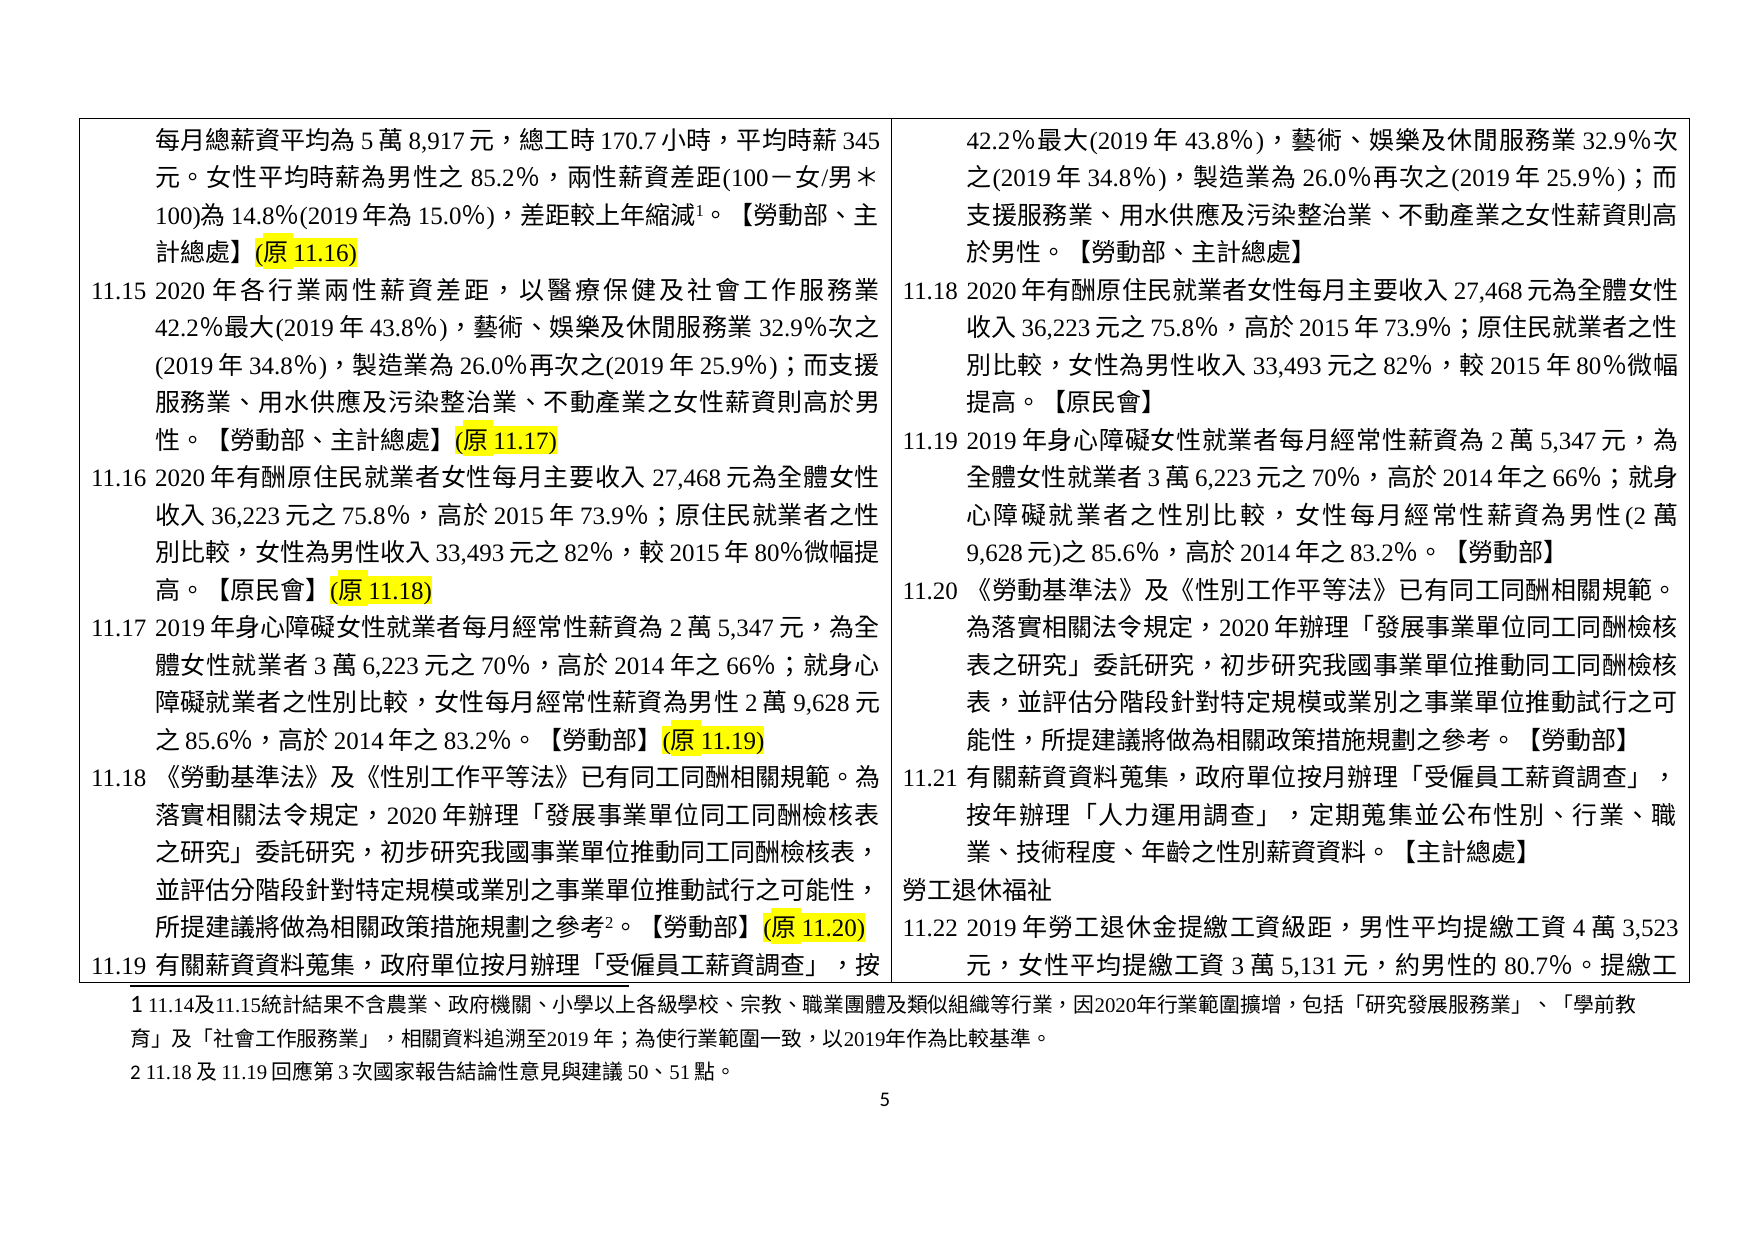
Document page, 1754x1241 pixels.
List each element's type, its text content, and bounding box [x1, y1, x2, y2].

table_cell 整體女性勞動力參與持續緩步增加，然女性勞動力參與率在30歲至34歲開始下降，與受結婚、育兒等因素影響離開職場有關。為提升育齡女性兼顧家庭及工作，推動公共化托育服務及育嬰留職停薪。為促進45歲至65歲年齡層之就業率，2020年施行《中高齡者及高齡者就業促進法》，提升中高齡及高齡女性勞動參與及促進其人力資源利用。 女性勞動參與情形 2020年我國女性勞動力人數532.6萬人，占全體勞動力之44.5％。女性勞動力參與率51.4％(男性67.2％)，相較2017年50.9％(男性67.1％)，緩步增加，25歲至29歲90.5％為最高峰，後隨年齡增加逐步下降。和2017年相較，2020年女性勞參率除40歲至44歲略為下降0.2個百分點外，其餘年齡層均為上升，其中以35歲至39歲上升5.1個百分點最多(表11-1)。【勞動部】 2020年女性失業率3.8％(男性3.9％)，分別較2017年上升0.3個百分點、下降0.1個百分點。按年齡層觀察，兩性均以20歲至24歲失業率最高，主要係其對就業方向尚處學習摸索階段所致，之後失業率隨年齡層增長呈下降之勢，30歲以後失業率均在4％以下，65歲以上女性失業率為0.5％(男性0.4％)(表11-2)。【勞動部】 2019年15歲以上身心障礙者勞動力參與率為20.7％(女性14.7％、男性25.5％)，與2016年結果比較，整體勞參率增加0.3個百分點(女性增加0.6百分點、男性增加0.2個百分點)。15歲以上身心障礙者失業率8.1％(女性8.1％、男性8.2％)，與2016年結果比較，整體失業率下降1.1個百分點(女性減少0.4個百分點、男性減少1.3個百分點)。【勞動部】 2020年第3季原住民族的勞動力參與率為62.2％(女性55.4％、男性70.3％)，相較2016年第3季，整體勞動力參與率提升1.2個百分點(女性提升2.1個百分點、男性提升1個百分點)。另原住民族失業率為4.0％(女性3.7％、男性4.2％)，相較2016年第3季，整體失業率下降0.1個百分點(女性下降0.3個百分點、男性下降0.2個百分點)。【勞動部】 2020年女性非勞動力人口為503.4萬人(占全部非勞動力人口之60.9％)，未參與勞動之原因以料理家務占50.4％最高，其次為高齡、身心障礙占24.8％，與2017年比較，各項原因無明顯變動。【勞動部】 2020年各職業之女性就業者比率，以「事務支援人員」之77.8％最高，「服務及銷售工作人員」54.4％次之，「專業人員」之52.2％居第三，「技藝有關工作人員、機械設備操作及勞力工」23.6％則為最低。相較2017年各職業之女性就業者比率，事務支援人員減少0.8個百分點，服務及銷售工作人員減少0.3個百分點，專業人員增加0.4個百分點，技藝有關工作人員、機械設備操作及勞力工減少0.6個百分點。【勞動部】 2020年女性就業者之從業身分中，雇主及自營作業者分別占1.8％及6.7％(男性為5.6％及15.4％)；受政府及私人僱用者占11.2％及72.9％，無酬家屬工作者占7.4％(男性為7.1％、69.2％及2.8％)。與2017年相較，女性就業者僅「受私人僱用」增加0.7個百分點，女性「無酬家屬工作者」則下降0.6個百分點最多。【勞動部】 女性創業及貸款等相關內容，請參見13.10至13.20。 非典型工作 2020年女性從事部分工時工作占女性總就業人數之比率為4.9％，高於男性之2.7％。男、女性占比均以15歲至24歲最高，且女性占比(18.8％)超過男性(14％)4.8個百分點。其餘各年齡層女性占比亦均大於男性，以65歲以上女性10.4％(男性為5.2％)，女男差距5.2個百分點最大。【勞動部】 2020年女性從事臨時性及派遣工作占女性總就業人數之比率為5％，低於男性之6％，其中15歲至24歲及65歲以上女性占比大於男性。兩性差距部分，以25歲至44歲男女差距1.4個百分點(男性4.1％、女性2.8％)，以及65歲以上女男差距2.5個百分點(男性3.9％、女性6.4％)較為顯著。【勞動部】 消除就業歧視 就業歧視 2017年至2020年《性別工作平等法》申訴案件，共計受理1,680件，其中「性別歧視」為722件(占43％)，經評議成立157件，裁罰金額3,623萬元，共計公布違法雇主152家。與2013年至2016年相比(受理744件，占全部申訴案件49.8％)，受理件數減少22件，占比減少6.8個百分點，顯示雇主之職場平權意識已有提升。據分析，性別歧視案件仍以女性因懷孕生育遭歧視為大宗，將透過多元管道宣導，持續提升雇主及民眾對法令之認知。【勞動部】 11.12 原「醜形失能給付」女性可領360天勞工保險失能給付，男性僅能領220天，為落實性別平權，並強化勞保被保險人給付權益，於2020年修正發布「勞工保險失能給付標準第3條附表」，將「頭、臉、頸部」失能種類，不分性別，失能等級一律訂為第8等級、給付天數360天。【勞動部】(原11.12依書面意見刪除) 2020年加強實施《性別工作平等法》相關規定檢查共7,250場次，違反「因請生理假、產假等遭雇主拒絕或為不利處分」為4家次，違反「對受僱者之退休、資遣、離職及解僱有性別或性傾向之差別待遇」為1家次。與2016年相比，檢查增加176場次，查獲違反「因請生理假、產假等遭雇主拒絕或為不利處分」增加1家。【勞動部】(原11.13) 職場性騷擾 2017年至2020年《性別工作平等法》申訴案件，共1,680件，其中「性騷擾」類者，共計受理628件(占全部申訴案件37.4％，其中女性申訴587件、多元性別者申訴2件)，評議成立168件(占全部申訴案件10%)。與2013年至2016年相比(受理532件，占全部申訴案件35.6％)，受理件數增加96件，占比增加1.8個百分點，評議成立136件(占全部申訴案件9.1%)。近年職場性騷擾之申訴案件及評議成立件數均增加，顯示民眾之職場性騷擾防治意識已有提升。【勞動部】(原11.14) 11.15 2020年30人以上事業單位組成申訴處理委員會比率為57.6％，未組成比率為42.4％。組成比率較2017年(55.4％)微幅提高。【勞動部】(原11.15依書面意見刪除) 男女薪資差異 2020年工業及服務業女性受僱員工每人每月總薪資平均為4萬8,807元，總工時165.9小時，平均時薪294元；男性受僱員工每人每月總薪資平均為5萬8,917元，總工時170.7小時，平均時薪345元。女性平均時薪為男性之85.2％，兩性薪資差距(100－女/男＊100)為14.8％(2019年為15.0％)，差距較上年縮減。【勞動部、主計總處】(原11.16) 2020年各行業兩性薪資差距，以醫療保健及社會工作服務業42.2％最大(2019年43.8％)，藝術、娛樂及休閒服務業32.9％次之(2019年34.8％)，製造業為26.0％再次之(2019年25.9％)；而支援服務業、用水供應及污染整治業、不動產業之女性薪資則高於男性。【勞動部、主計總處】(原11.17) 2020年有酬原住民就業者女性每月主要收入27,468元為全體女性收入36,223元之75.8％，高於2015年73.9％；原住民就業者之性別比較，女性為男性收入33,493元之82％，較2015年80％微幅提高。【原民會】(原11.18) 2019年身心障礙女性就業者每月經常性薪資為2萬5,347元，為全體女性就業者3萬6,223元之70％，高於2014年之66％；就身心障礙就業者之性別比較，女性每月經常性薪資為男性2萬9,628元之85.6％，高於2014年之83.2％。【勞動部】(原11.19) 《勞動基準法》及《性別工作平等法》已有同工同酬相關規範。為落實相關法令規定，2020年辦理「發展事業單位同工同酬檢核表之研究」委託研究，初步研究我國事業單位推動同工同酬檢核表，並評估分階段針對特定規模或業別之事業單位推動試行之可能性，所提建議將做為相關政策措施規劃之參考。【勞動部】(原11.20) 有關薪資資料蒐集，政府單位按月辦理「受僱員工薪資調查」，按年辦理「人力運用調查」，定期蒐集並公布性別、行業、職業、技術程度、年齡之性別薪資資料。【主計總處】(原11.21) 勞工退休福祉 2019年勞工退休金提繳工資級距，女性平均提繳工資3萬5,131元(男性4萬3,523元)，女性約為男性的80.7％。提繳工資在3萬6,300元以下各組人數仍為女性多於男性，提繳工資在3萬6,301元以上各組皆男性多於女性(圖11-1)。兩性的薪資落差可能造成退休金提繳工資的差異，政府將持續推動縮短兩性薪資差距相關措施與政策。【勞動部】(原11.22) 我國退休金保障有《勞工保險條例》之老年年金給付及雇主給付的《勞動基準法》(勞退舊制)或《勞工退休金條例》(勞退新制)規定之勞工退休金，每人領取一次退休金金額男性多於女性，2019年一次退休金(舊制)女性每人平均領取163萬5,875元(男性241萬8,353元)，女性約為男性的67.6％；一次退休金(新制)女性每人平均領取19萬8,886元(男性30萬5,599元)，女性約為男性的65％。至2019年底，勞退舊制之勞工平均請領退休金年齡59歲；勞退新制之勞工平均請領一次退休金年齡，女性為63.6歲(男性63.9歲)。【勞動部】(原11.23) 促進就業 2020年二度就業婦女求職2萬495人次，推介就業率76.1％(求職推介就業人次/求職人次)，較2016年79.1％，減少3個百分點，推介就業率皆達70％以上。【勞動部】(原11.24) 2020年中高齡婦女求職13萬3,133人次，推介就業9萬454人次(推介就業率67.9％)，較2016年72.7％，減少4.8個百分點，推介就業率皆達65％以上。【勞動部】(原11.25) 辦理「原住民族青年在地深耕就業計畫」，透過獎勵措施獎助雇主及勞工，鼓勵雇主雇用原住民族青年優秀人才，自2019至2020年，共計補助273人，女性比例達72％。原住民族之知識培力及技術培訓，請參見14.16及14.17。【原民會】(原11.26) 我國非正式就業者占全體就業者比例，2019年底為19.7％，其中男性為20.2％，略高於女性之19.1％。為促進女性求職者就業，透過公立就業服務機構、台灣就業通網站及客服專線（0800-777888）可提供一案到底專人就業服務、就業資訊及推介媒合。並運用就業促進工具，排除就業障礙。2020年公立就業服務機構協助求職者就業共計52萬3,832人，其中女性求職者就業27萬9,722人，占53.4%。【勞動部】(原11.27) 《中高齡者及高齡者就業促進法》於2019年12月4日公布，自2020年12月4日施行，並訂有禁止年齡歧視專章，規範雇主不得因年齡因素，對求職或受僱之中高齡者及高齡者在招募、甄試、進用、分發、薪資之給付、退休、資遣、離職及解僱等事項有直接或間接之差別待遇，違者處30萬元以上150萬元以下罰鍰。【勞動部】(原11.28) 新住民獲准在臺居留即可工作，其勞動權益與我國國民相同。持續提供促進新住民就業協助措施，運用一案到底個別化就業服務、臨時工作津貼、職場學習再適應計畫及僱用獎助津貼鼓勵企業僱用新住民。2017年至2020年協助3萬753名。較前次國家報告，新住民推介就業率皆達70％以上。【勞動部】(原11.29) 平衡家庭與工作相關措施 婚育現況與需求 2019年15至64歲婦女生活狀況調查報告顯示，2019年15歲至64歲曾因結婚離職婦女之前三項主要離職原因，依序為「準備生育(懷孕)」占39.9％、「工作地點不適合」占33.0％、「料理家務」占14.0％。已婚婦女曾因生育(懷孕)離職者占22.7％，其中曾復職者占59.9％，復職間隔平均時間約4年5個月。【衛福部】(原11.30) 育兒資源 為實質減輕家長負擔，給年輕家庭最大的育兒支持，2018年7月核定「我國少子女化對策計畫(2018年-2022年)」，至2021年預算投入超過550億元，規劃「0-5歲全面照顧」、「友善家庭的就業職場對策」、「兒童健康權益與保護」及「友善生養的相關配套」等4大構面的策略，解決育兒家庭托育子女之困境，讓年輕人能兼顧職場與家庭需求。【教育部】(原11.31) 針對0歲至2歲幼兒托育需求，持續擴大公共托育量能，截至2020年12月底止，已布建社區公共托育家園110處，公設民營托嬰中心154家，可提供收托未滿2歲兒童8,711名，並逐年擴增公共托育量能；另自2018年8月1日起建立托育準公共化機制，截至2020年12月底止，可提供收托未滿2歲兒童7萬5,442名，並依家庭經濟條件每月提供6,000元至1萬元之托育費用補助。整體未滿2歲兒童托育公共及準公共化服務涵蓋率達25.3％，家庭外托育(居家式托育、公共家園、公私協力托嬰中心及私立托嬰中心)占全國未滿2歲兒童15.3％，較2016年9.4％，成長5.9百分點。另建有「托育媒合平臺」，提供近便性及有意願收托雙(多)胞胎之居家托育人員資訊予家長送托選擇，展現政府對育兒家庭的支持。【衛福部】(原11.32) 針對2歲至6歲(未滿)兒童教育與照顧需求，已規劃2017年至2023年增設公共化幼兒園(公立及非營利幼兒園)3,000班，至2020年累計已增設1,551班，增加約4.1萬個就學名額，整體公共化總供應量已超過22萬個名額；私立幼兒園累計有1,262園加入準公共機制，可提供超過13萬個平價就學名額；2020年2至6歲(未滿)入園率達71％(各學年度2至6歲(未滿)就學數/2歲至6歲(未滿)學齡人口數)，較2016年60％，成長11個百分點。【教育部】(原11.33) 育嬰留職停薪及津貼 《性別工作平等法》明定受僱者任職滿6個月後，於每一子女滿3歲前，得申請育嬰留職停薪，期間至該子女滿3歲止，但不得逾2年。同時撫育子女二人以上者，育嬰留職停薪期間應合併計算，最長以最幼子女受撫育2年為限。依家事事件法、兒童及少年福利與權益保障法相關規定與收養兒童先行共同生活之受僱者，共同生活期間亦可申請育嬰留職停薪。2018年及2019年函釋放寬受僱者如親自照顧雙(多)胞胎或2名以上未滿3歲子女，父母可同時申請育嬰留職停薪。惟因2016年至2019年間出生人數平均年減4.5%，申請育嬰留職停薪之人數亦逐年降低。依《就業保險法》規定，被保險人就業保險年資合計滿1年以上，子女滿3歲前，依性別工作平等法規定辦理育嬰留職停薪，得請領育嬰留職停薪津貼，按被保險人留職停薪當月起前6個月平均月投保薪資60％計算，按月發給，每一子女合計最長發給6個月。【勞動部】(原11.34) 為鼓勵男性分擔養育子女之責任，爰2018年及2019年放寬受僱者如親自照顧雙(多)胞胎或2名以上未滿3歲子女，父母可同時申請育嬰留職停薪。2020年勞工申請育嬰留職停薪津貼初次核發人數者，女性62,470人占(81.4％)，較2016年70,746人(占82.6％)略降。公教人員申請育嬰留職停薪津貼者，女性4,852人(占89.9％)，較2016年5,486人(占90.9％)略降。2016年軍人申請育嬰留職停薪津貼者，女性計414人。軍職人員申請育嬰留薪停薪津貼初次核發者，女性計604人(占66％)，較2016年414人(69％)略降，男性申請者人數逐步增長，顯示軍職同仁男性願意分擔家庭照顧責任比率增高。【勞動部、考試院、國防部】(原11.35) 針對育有雙(多)胞胎之父母，2018年已放寬讓父母同時申請育嬰留職停薪，並加強對雇主之宣導。多胞胎生育補助按胎數增給，2017年至2020年勞保生育給付多胞胎增給件數為：2017年2,518件，2018年2,657件，2019年2,739件，2020年2,506件。【勞動部】(原11.36) 友善職場 為促進職場性別平權，受僱者得依法請生理假(全年3日不併入病假之生理假半薪)、產假(8週)、安胎休養請假、產檢假(5日全薪)、陪產假(5日全薪)、育嬰留職停薪、哺(集)乳時間(每日1小時)、減少或調整工作時間、家庭照顧假(全年最多7日)等各項促進工作平等措施。據調查，2017年至2010年事業單位同意員工申請或有提供前開措施之比率，各項均有提升，2020年大部分措施已達8成，其中安胎休養、產假及家庭照顧假之比率更達9成以上。【勞動部】(原11.37) 我國產假係採分項訂定之立法例，分別以《勞動基準法》之產假，《性別工作平等法》之安胎休養、產檢假、產假及育嬰留職停薪等規定分別規範。而依據ILO母性保護公約之規範，產假14週同時包含「婦女產前休息」、「產後母體恢復」及「照顧初生嬰兒」等多元目的。故我國之產假規範，整體而言並未劣於國際間有關廣義產假之規定。此外，ILO公約並提及，產假期間各項給付應由社會保險、公共基金等方式提供。2018年委託辦理「我國產假權益保障制度研究」，研究亦建議修法統整我國產假權益保障法制，建構產假薪資公共化制度。我國現行產假停止工作期間之工資係由雇主負擔，與多數國家透過社會保險制度(例如：日本由社會保險提供2/3的補助)相異，又我國係以中小企業為主之經濟體系，如欲延長產假，涉及勞雇雙方權益及產假期間薪資之來源(經濟維持)究應公共化或由雇主負擔，以及延長產假期間人力缺口等議題，須凝聚共識。【勞動部】(原11.38) 2020年100人以上事業單位設置哺(集)乳室之比率為79.8％，設立托兒服務機構或提供托兒措施之比率為68.4％，較2017年相比，分別提高1個百分點及5個百分點。【勞動部】(原11.39) 2020年函頒「企業、機關(構)提供員工子女托育服務試辦計畫」，企業、機關(構)先行盤點員工托育需求，擇定居家式托育、托育家園或托嬰中心其中一種方式辦理，由雇主自籌經費來源，可依政府相關規定申請經費補助。另為擴大推動雇主設置托兒設施，於2018年修正經費補助辦法，提高雇主新興建托兒設施補助額度上限，從200萬元提高至300萬元。至2020年止，核定補助事業單位辦理哺(集)乳室與托兒設施或措施計3,776家次，金額計2億4,425萬餘元。【勞動部】(原11.40) 為提升女性參與決策比率，2019年第26屆「國家品質獎」已將「鼓勵男性參與家庭照顧或倡導家務分工」、「彈性工作時間地點」等皆納入評審項目，以引導參選者營造性別平等工作環境。【經濟部】(原7.22移列至此) 外籍女性移工勞動權益保障 2020年移工人數總計70萬9,123人，女性38萬2,028人，占53.9％。女性移工以受僱於「醫療保健及社會工作服務業、其他服務業」占多數(65.4％)，其中以從事家庭看護工作為主(93.1％)。【勞動部】(原11.41) 2017年至2020年1955移工專線之諮詢案件共計69萬6,436件，女性占49.9％；申訴案件共計9萬7,245件，女性占53％。較前次國家報告相比，案量大致均平穩。【勞動部】(原11.42) 為保障外籍家庭看護工休假權益，並兼顧失能者家庭照顧負擔，自2018年推動「擴大外籍看護工家庭使用喘息服務」，並於2020年12月1日起，放寬資格，如聘僱外籍家庭看護工之被看護者，經長照中心評估為第2級至第8級者，得免除空窗期1個月始得申請喘息服務之限制，外籍家庭看護工短期休假，即予以給付喘息服務補助。【勞動部】(原11.43) 雇主如有歧視或任意解僱懷孕產子之移工，即屬違反《性別工作平等法》之行為，將依法處罰，並同意移工轉換雇主。現行移工因懷孕與雇主合意終止聘僱關係，可認係《就業服務法》第59條規定之不可歸責事由，經勞動部核准可轉換雇主或工作。倘移工有安胎需要而無法繼續提供勞務時，得檢具證明文件向勞動部申請暫停轉換雇主，待事由消滅後，申請續行轉換雇主。【勞動部】(原11.44) 改善家事移工勞動權益，涉及我國長期照顧制度且須兼顧國內弱勢失能者家庭之負擔，宜審慎評估立法。未來仍將就各相關議題，循序推動家事移工相關權益保障措施。【勞動部】(原11.45) [80, 119, 891, 982]
table_cell 整體女性勞動力參與持續緩步增加，然女性勞動力參與率在30歲至34歲開始下降，與受結婚、育兒等因素影響離開職場有關。為提升育齡女性兼顧家庭及工作，推動公共化托育服務及育嬰留職停薪。為促進45歲至65歲年齡層之就業率，2020年施行《中高齡者及高齡者就業促進法》，提升中高齡及高齡女性勞動參與及促進其人力資源利用。 女性勞動參與情形 2020年我國女性勞動力人數532.6萬人，占全體勞動力之44.5％。女性勞動力參與率51.4％(男性67.2％)，相較2017年50.9％(男性67.1％)，緩步增加，25歲至29歲90.5％為最高峰，後隨年齡增加逐步下降。和2017年相較，2020年女性勞參率除40歲至44歲略為下降0.2個百分點外，其餘年齡層均為上升，其中以35歲至39歲上升5.1個百分點最多(表11-1)。【勞動部】 2020年女性失業率3.8％(男性3.9％)，分別較2017年上升0.3個百分點、下降0.1個百分點。按年齡層觀察，兩性均以20歲至24歲失業率最高，主要係其對就業方向尚處學習摸索階段所致，之後失業率隨年齡層增長呈下降之勢，30歲以後失業率均在4％以下，65歲以上女性失業率為0.5％、男性0.4％(表11-2)。【勞動部】 2019年15歲以上身心障礙者勞動力參與率為20.7％(男性25.5％、女性14.7％)，與2016年結果比較，整體勞參率增加0.3個百分點 (男性增加0.2個百分點、女性增加0.6百分點)。15歲以上身心障礙者失業率8.1％(男性8.2％、女性8.1％)，與2016年結果比較，整體失業率下降1.1個百分點(男性減少1.3個百分點、女性減少0.4個百分點)。【勞動部】 2020年第3季原住民族的勞動力參與率為62.2％(男性70.3％，女性55.4％)，相較2016年第3季，整體勞動力參與率提升1.2個百分點(男性提升1個百分點、女性提升2.1個百分點)。另原住民族失業率為4.0％(男性4.2％，女性3.7％)，相較2016年第3季，整體失業率下降0.1個百分點(男性下降0.2個百分點、女性下降0.3個百分點)。【勞動部】 2020年女性非勞動力人口為503.4萬人(占全部非勞動力人口之60.9％)，未參與勞動之原因以料理家務占50.4％最高，其次為高齡、身心障礙占24.8％，與2017年比較，各項原因無明顯變動。【勞動部】 2020年各職業之女性就業者比率，以「事務支援人員」之77.8％最高，「服務及銷售工作人員」54.4％次之，「專業人員」之52.2％居第三，「技藝有關工作人員、機械設備操作及勞力工」23.6％則為最低。相較2017年各職業之女性就業者比率，事務支援人員減少0.8個百分點，服務及銷售工作人員減少0.3個百分點，專業人員增加0.4個百分點，技藝有關工作人員、機械設備操作及勞力工減少0.6個百分點。【勞動部】 2020年女性就業者之從業身分中，雇主及自營作業者分別占1.8％及6.7％(低於男性之5.6％及15.4％)；受政府及私人僱用者占11.2％及72.9％，無酬家屬工作者占7.4％(均高於男性之7.1％、69.2％及2.8％)。與2017年相較，女性就業者僅「受私人僱用」增加0.7個百分點，女性「無酬家屬工作者」則下降0.6個百分點最多。【勞動部】 女性創業相關內容，請參見13.10至13.20。 非典型工作 2020年女性從事部分工時工作占女性總就業人數之比率為4.9％，高於男性之2.7％。男、女性占比均以15歲至24歲最高，且女性占比(18.8％)超過男性(14％)4.8個百分點。其餘各年齡層女性占比亦均大於男性，以65歲以上女性10.4％(男性為5.2％)，女男差距5.2個百分點最大。【勞動部】 2020年女性從事臨時性及派遣工作占女性總就業人數之比率為5％，低於男性之6％，其中15歲至24歲及65歲以上女性占比大於男性。兩性差距部分，以25歲至44歲男女差距1.4個百分點(男性4.1％、女性2.8％)，以及65歲以上女男差距2.5個百分點(男性3.9％、女性6.4％)較為顯著。【勞動部】 消除就業歧視 就業歧視 2017年至2020年《性別工作平等法》申訴案件，共計受理1,680件，其中「性別歧視」為722件(占43％)，經評議成立157件，裁罰金額3,623萬元，共計公布違法雇主152家。與2013年至2016年相比(受理744件，占全部申訴案件49.8％)，受理件數減少22件，占比減少6.8個百分點。【勞動部】 原「醜形失能給付」女性可領360天勞工保險失能給付，男性僅能領220天，為落實性別平權，並強化勞保被保險人給付權益，於2020年修正發布「勞工保險失能給付標準第3條附表」，將「頭、臉、頸部」失能種類，不分性別，失能等級一律訂為第8等級、給付天數360天。【勞動部】 2020年加強實施《性別工作平等法》相關規定檢查共7,250場次，違反「因請生理假、產假等遭雇主拒絕或為不利處分」為4家次，違反「對受僱者之退休、資遣、離職及解僱有性別或性傾向之差別待遇」為1家次。與2016年相比，檢查增加176場次，查獲違反「因請生理假、產假等遭雇主拒絕或為不利處分」增加1家。【勞動部】 職場性騷擾 2017年至2020年《性別工作平等法》申訴案件，共1,680件，其中「性騷擾」類者，共計受理628件(占全部申訴案件37.4％)。與2013年至2016年相比(受理532件，占全部申訴案件35.6％)，受理件數增加96件，占比增加1.8個百分點。【勞動部】 2020年30人以上事業單位組成申訴處理委員會比率為57.6％，未組成比率為42.4％。組成比率較2017年(55.4％)微幅提高。【勞動部】 男女薪資差異 2020年工業及服務業女性受僱員工每人每月總薪資平均為4萬8,807元，總工時165.9小時，平均時薪294元；男性受僱員工每人每月總薪資平均為5萬8,917元，總工時170.7小時，平均時薪345元。女性平均時薪為男性之85.2％，兩性薪資差距(100－女/男＊100)為14.8％(2019年為15.0％)，差距較上年縮減。【勞動部、主計總處】 2020年各行業兩性薪資差距，以醫療保健及社會工作服務業42.2％最大(2019年43.8％)，藝術、娛樂及休閒服務業32.9％次之(2019年34.8％)，製造業為26.0％再次之(2019年25.9％)；而支援服務業、用水供應及污染整治業、不動產業之女性薪資則高於男性。【勞動部、主計總處】 2020年有酬原住民就業者女性每月主要收入27,468元為全體女性收入36,223元之75.8％，高於2015年73.9％；原住民就業者之性別比較，女性為男性收入33,493元之82％，較2015年80％微幅提高。【原民會】 2019年身心障礙女性就業者每月經常性薪資為2萬5,347元，為全體女性就業者3萬6,223元之70％，高於2014年之66％；就身心障礙就業者之性別比較，女性每月經常性薪資為男性(2萬9,628元)之85.6％，高於2014年之83.2％。【勞動部】 《勞動基準法》及《性別工作平等法》已有同工同酬相關規範。為落實相關法令規定，2020年辦理「發展事業單位同工同酬檢核表之研究」委託研究，初步研究我國事業單位推動同工同酬檢核表，並評估分階段針對特定規模或業別之事業單位推動試行之可能性，所提建議將做為相關政策措施規劃之參考。【勞動部】 有關薪資資料蒐集，政府單位按月辦理「受僱員工薪資調查」，按年辦理「人力運用調查」，定期蒐集並公布性別、行業、職業、技術程度、年齡之性別薪資資料。【主計總處】 勞工退休福祉 2019年勞工退休金提繳工資級距，男性平均提繳工資4萬3,523元，女性平均提繳工資3萬5,131元，約男性的80.7％。提繳工資在3萬6,300元以下各組人數仍為女性多於男性，提繳工資在3萬6,301元以上各組皆男性多於女性(圖11-1)。兩性的薪資落差可能造成退休金提繳工資的差異，政府將持續推動縮短兩性薪資差距相關措施與政策。【勞動部】 我國退休金保障有《勞工保險條例》之老年年金給付及雇主給付的《勞動基準法》(勞退舊制)或《勞工退休金條例》(勞退新制)規定之勞工退休金，每人領取一次退休金金額男性多於女性，2019年一次退休金(舊制)男性每人平均領取241萬8,353元，女性每人平均領取163萬5,875元(約男性的67.6％)；一次退休金(新制)男性每人平均領取30萬5,599元，女性每人平均領取19萬8,886元(約男性的65％)。至2019年底，勞退舊制之勞工平均請領退休金年齡59歲；勞退新制之勞工平均請領一次退休金年齡，男性為63.9歲；女性為63.6歲。【勞動部】 促進就業 2020年二度就業婦女求職2萬495人次，推介就業率76.1％(求職推介就業人次/求職人次)，較2016年79.1％，減少3個百分點，推介就業率皆達70％以上。【勞動部】 2020年中高齡婦女求職13萬3,133人次，推介就業9萬454人次(推介就業率67.9％)，較2016年72.7％，減少4.8個百分點，推介就業率皆達65％以上。【勞動部】 辦理「原住民族青年在地深耕就業計畫」，透過獎勵措施獎助雇主及勞工，鼓勵雇主雇用原住民族青年優秀人才，自2019至2020年，共計補助273人，女性比例達72％。原住民族之知識培力及技術培訓，請參見14.16及14.17。【原民會】 我國非正式就業者占全體就業者比例，2019年底為19.7％，其中男性為20.2％，略高於女性之19.1％。為促進女性求職者就業，除台灣就業通網站(www.taiwanjobs.gov.tw)及客服專線(0800-777888)提供就業資訊及推介媒合服務外，亦由公立就業服務機構提供一案到底專人就業服務，依女性求職者就業不同需求協助推介工作機會，如有就業能力不足，安排參加職業訓練，並運用就業促進工具(包含鼓勵雇主僱用獎助、臨工津貼、跨域就業補助、缺工就業獎勵等)，排除就業障礙，協助就業。2020年公立就業服務機構協助女性求職者就業計27萬9,722人。【勞動部】 《中高齡者及高齡者就業促進法》於2019年12月4日公布，自2020年12月4日施行，並訂有禁止年齡歧視專章，規範雇主不得因年齡因素，對求職或受僱之中高齡者及高齡者在招募、甄試、進用、分發、薪資之給付、退休、資遣、離職及解僱等事項有直接或間接之差別待遇，違者處30萬元以上150萬元以下罰鍰。【勞動部】 新住民獲准在臺居留即可工作，其勞動權益與我國國民相同。持續提供促進新住民就業協助措施，運用一案到底個別化就業服務、臨時工作津貼、職場學習再適應計畫及僱用獎助津貼鼓勵企業僱用新住民。2017年至2020年協助3萬753名。較前次國家報告，新住民推介就業率皆達70％以上。【勞動部】 平衡家庭與工作相關措施 婚育現況與需求 2019年15歲至64歲曾因結婚離職婦女之前三項主要離職原因，依序為「準備生育(懷孕)」占39.9％、「工作地點不適合」占33.0％、「料理家務」占14.0％。已婚婦女曾因生育(懷孕)離職者占22.7％，其中曾復職者占59.9％，復職間隔平均時間約4年5個月。【衛福部】 育兒資源 為實質減輕家長負擔，給年輕家庭最大的育兒支持，2018年7月核定「我國少子女化對策計畫(2018年-2022年)」，至2021年預算投入超過550億元，規劃「0-5歲全面照顧」、「友善家庭的就業職場對策」、「兒童健康權益與保護」及「友善生養的相關配套」等4大構面的策略，解決育兒家庭托育子女之困境，讓年輕人能兼顧職場與家庭需求。【教育部】 針對0歲至2歲幼兒托育需求，持續擴大公共托育量能，截至2020年12月底止，已布建社區公共托育家園110處，公設民營托嬰中心154家，可提供收托未滿2歲兒童8,711名，並逐年擴增公共托育量能；另自2018年8月1日起建立托育準公共化機制，截至2020年12月底止，可提供收托未滿2歲兒童7萬5,442名，並依家庭經濟條件每月提供6,000元至1萬元之托育費用補助。整體未滿2歲兒童托育公共及準公共化服務涵蓋率達25.3％，家庭外托育(居家式托育、公共家園、公私協力托嬰中心及私立托嬰中心)占全國未滿2歲兒童15.3％，較2016年9.4％，成長5.9百分點。【衛福部】 針對2歲至6歲(未滿)兒童教育與照顧需求，已規劃2017年至2023年增設公共化幼兒園(公立及非營利幼兒園)3,000班，至2020年累計已增設1,551班，增加約4.1萬個就學名額，整體公共化總供應量已超過22萬個名額；私立幼兒園累計有1,262園加入準公共機制，可提供超過13萬個平價就學名額；2020年2至6歲(未滿)入園率達71％(各學年度2至6歲(未滿)就學數/2歲至6歲(未滿)學齡人口數)，較2016年60％，成長11個百分點。【教育部】 育嬰留職停薪及津貼 《性別工作平等法》明定受僱者任職滿6個月後，於每一子女滿3歲前，得申請育嬰留職停薪，期間至該子女滿3歲止，但不得逾2年。同時撫育子女二人以上者，育嬰留職停薪期間應合併計算，最長以最幼子女受撫育2年為限。依家事事件法、兒童及少年福利與權益保障法相關規定與收養兒童先行共同生活之受僱者，共同生活期間亦可申請育嬰留職停薪。依《就業保險法》規定，被保險人就業保險年資合計滿1年以上，子女滿3歲前，依性別工作平等法規定辦理育嬰留職停薪，得請領育嬰留職停薪津貼，按被保險人留職停薪當月起前6個月平均月投保薪資60％計算，按月發給，每一子女合計最長發給6個月。【勞動部】 2020年勞工申請育嬰留職停薪津貼初次核發人數者，女性62,470人(81.4％)，與2016年70,746人(82.6％)相比，女性比率有略降之趨勢。公教人員申請育嬰留職停薪津貼者，女性4,852人(89.9％)，與2016年5,486人(90.9％)相比，女性比率略微下降。2016年軍人申請育嬰留職停薪津貼者，女性計414人。軍職人員申請育嬰留薪停薪津貼初次核發者，女性計604人(66％)，與2016年414人相比(69％)，女性比率亦略微下降，男性申請者人數逐步增長，顯示軍職同仁男性願意分擔家庭照顧責任比率增高。【勞動部、考試院、國防部】 針對育有雙(多)胞胎之父母，2018年已放寬讓父母同時申請育嬰留職停薪，並加強對雇主之宣導。多胞胎生育補助按胎數增給。【勞動部】 友善職場 為促進職場性別平權，受僱者得依法請生理假(全年3日不併入病假之生理假半薪)、產假(8週)、安胎休養請假、產檢假(5日全薪)、陪產假(5日全薪)、育嬰留職停薪、哺(集)乳時間(每日1小時)、減少或調整工作時間、家庭照顧假(全年最多7日)等各項促進工作平等措施。【勞動部】 ILO母性保護公約規範產假14週，同時包含「婦女產前休息」、「產後母體恢復」及「照顧初生嬰兒」等多元目的。我國係採分項訂定之立法例，已將國際公約所稱廣義之產假，分別以《勞動基準法》之產假，《性別工作平等法》之安胎休養、產檢假、產假及育嬰留職停薪等規定分別規範。整體而言，並未劣於國際間有關廣義產假之規定。另，ILO公約並提及，產假期間各項給付應由社會保險、公共基金等方式提供。2018年委託辦理「我國產假權益保障制度研究」，研究亦建議修法統整我國產假權益保障法制，建構產假薪資公共化制度。我國現行產假停止工作期間之工資係由雇主負擔，與多數國家透過社會保險制度(例如：日本由社會保險提供2/3的補助)相異。又我國係以中小企業為主之經濟體系，如欲延長產假，涉及勞雇雙方權益及產假期間薪資之來源(經濟維持)究應公共化或由雇主負擔，以及延長產假期間人力缺口等議題，須凝聚共識。【勞動部】 2020年100人以上事業單位設置哺(集)乳室之比率為79.8％，設立托兒服務機構或提供托兒措施之比率為68.4％，較2017年相比，分別提高1個百分點及5個百分點。【勞動部】 2020年函頒「企業、機關(構)提供員工子女托育服務試辦計畫」，企業、機關(構)先行盤點員工托育需求，擇定居家式托育、托育家園或托嬰中心其中一種方式辦理，由雇主自籌經費來源，可依政府相關規定申請經費補助。另為擴大推動雇主設置托兒設施，於2018年修正經費補助辦法，提高雇主新興建托兒設施補助額度上限，從200萬元提高至300萬元。至2020年止，核定補助事業單位辦理哺(集)乳室與托兒設施或措施計3,776家次，金額計2億4,425萬餘元。【勞動部】 外籍女性移工勞動權益保障 2020年11月底移工人數總計70萬5448人，女性38萬1,928人(54.1％)。女性移工以受僱於「醫療保健及社會工作服務業、其他服務業」占多數(66.3％)，其中，並以從事家庭看護工作為主(93.2％)。【勞動部】 2017年至2020年11月1955移工專線之諮詢案件共計67萬9,349件，申訴案件共計9萬5,315件。較前次國家報告，案量大致均平穩。另諮詢案件男性比率(50.1％)略高於女性，申訴案件則女性(53％)高於男性。【勞動部】 為保障外籍家庭看護工休假權益，並兼顧失能者家庭照顧負擔，自2018年推動「擴大外籍看護工家庭使用喘息服務」，並於2020年12月1日起，放寬資格，如聘僱外籍家庭看護工之被看護者，經長照中心評估為第2級至第8級者，得免除空窗期1個月始得申請喘息服務之限制，外籍家庭看護工短期休假，即予以給付喘息服務補助。【勞動部】 雇主如有歧視或任意解僱懷孕產子之移工，即屬違反《性別工作平等法》之行為，將依法處罰，並同意移工轉換雇主。現行移工因懷孕與雇主合意終止聘僱關係，可認係《就業服務法》第59條規定之不可歸責事由，經勞動部核准可轉換雇主或工作。倘移工有安胎需要而無法繼續提供勞務時，得檢具證明文件向勞動部申請暫停轉換雇主，待事由消滅後，申請續行轉換雇主。【勞動部】 改善家事移工勞動權益，涉及我國長期照顧制度且須兼顧國內弱勢失能者家庭之負擔，宜審慎評估立法。未來仍將就各相關議題，循序推動家事移工相關權益保障措施。【勞動部】 [892, 119, 1689, 982]
